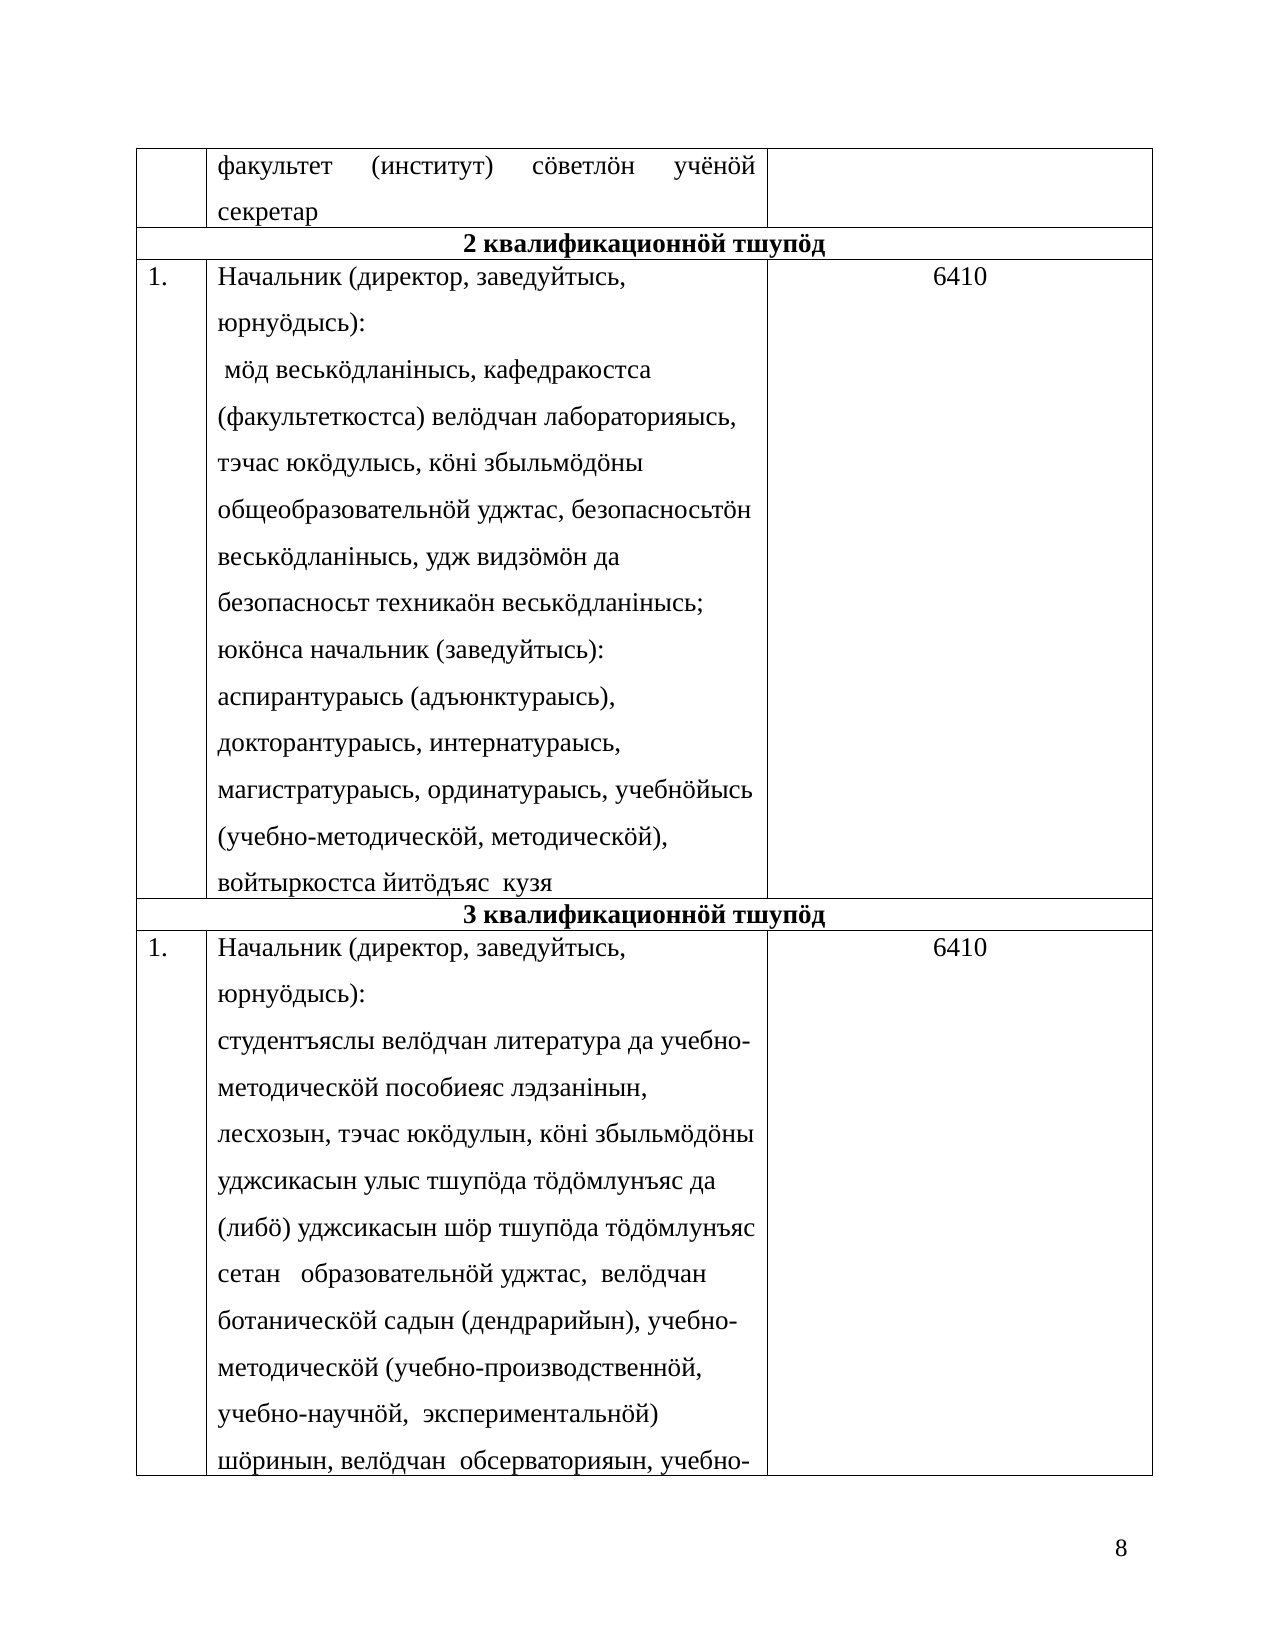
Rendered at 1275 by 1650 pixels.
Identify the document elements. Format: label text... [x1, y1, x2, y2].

table_cell факультет (институт) сӧветлӧн учёнӧй секретар [207, 149, 767, 227]
table_cell 1. [137, 260, 206, 898]
table_cell 2 квалификационнӧй тшупӧд [137, 228, 1152, 259]
table_cell 1. [137, 931, 206, 1475]
table_cell Начальник (директор, заведуйтысь, юрнуӧдысь): студентъяслы велӧдчан литература да учебно-методическӧй пособиеяс лэдзанінын, лесхозын, тэчас юкӧдулын, кӧні збыльмӧдӧны уджсикасын улыс тшупӧда тӧдӧмлунъяс да (либӧ) уджсикасын шӧр тшупӧда тӧдӧмлунъяс сетан образовательнӧй уджтас, велӧдчан ботаническӧй садын (дендрарийын), учебно-методическӧй (учебно-производственнӧй, учебно-научнӧй, экспериментальнӧй) шӧринын, велӧдчан обсерваторияын, учебно- [207, 931, 767, 1475]
table_cell [137, 149, 206, 227]
table_cell [768, 149, 1152, 227]
table_cell 6410 [768, 260, 1152, 898]
table_cell 3 квалификационнӧй тшупӧд [137, 899, 1152, 930]
table_cell 6410 [768, 931, 1152, 1475]
table_cell Начальник (директор, заведуйтысь, юрнуӧдысь): мӧд веськӧдланінысь, кафедракостса (факультеткостса) велӧдчан лабораторияысь, тэчас юкӧдулысь, кӧні збыльмӧдӧны общеобразовательнӧй уджтас, безопасносьтӧн веськӧдланінысь, удж видзӧмӧн да безопасносьт техникаӧн веськӧдланінысь; юкӧнса начальник (заведуйтысь): аспирантураысь (адъюнктураысь), докторантураысь, интернатураысь, магистратураысь, ординатураысь, учебнӧйысь (учебно-методическӧй, методическӧй), войтыркостса йитӧдъяс кузя [207, 260, 767, 898]
